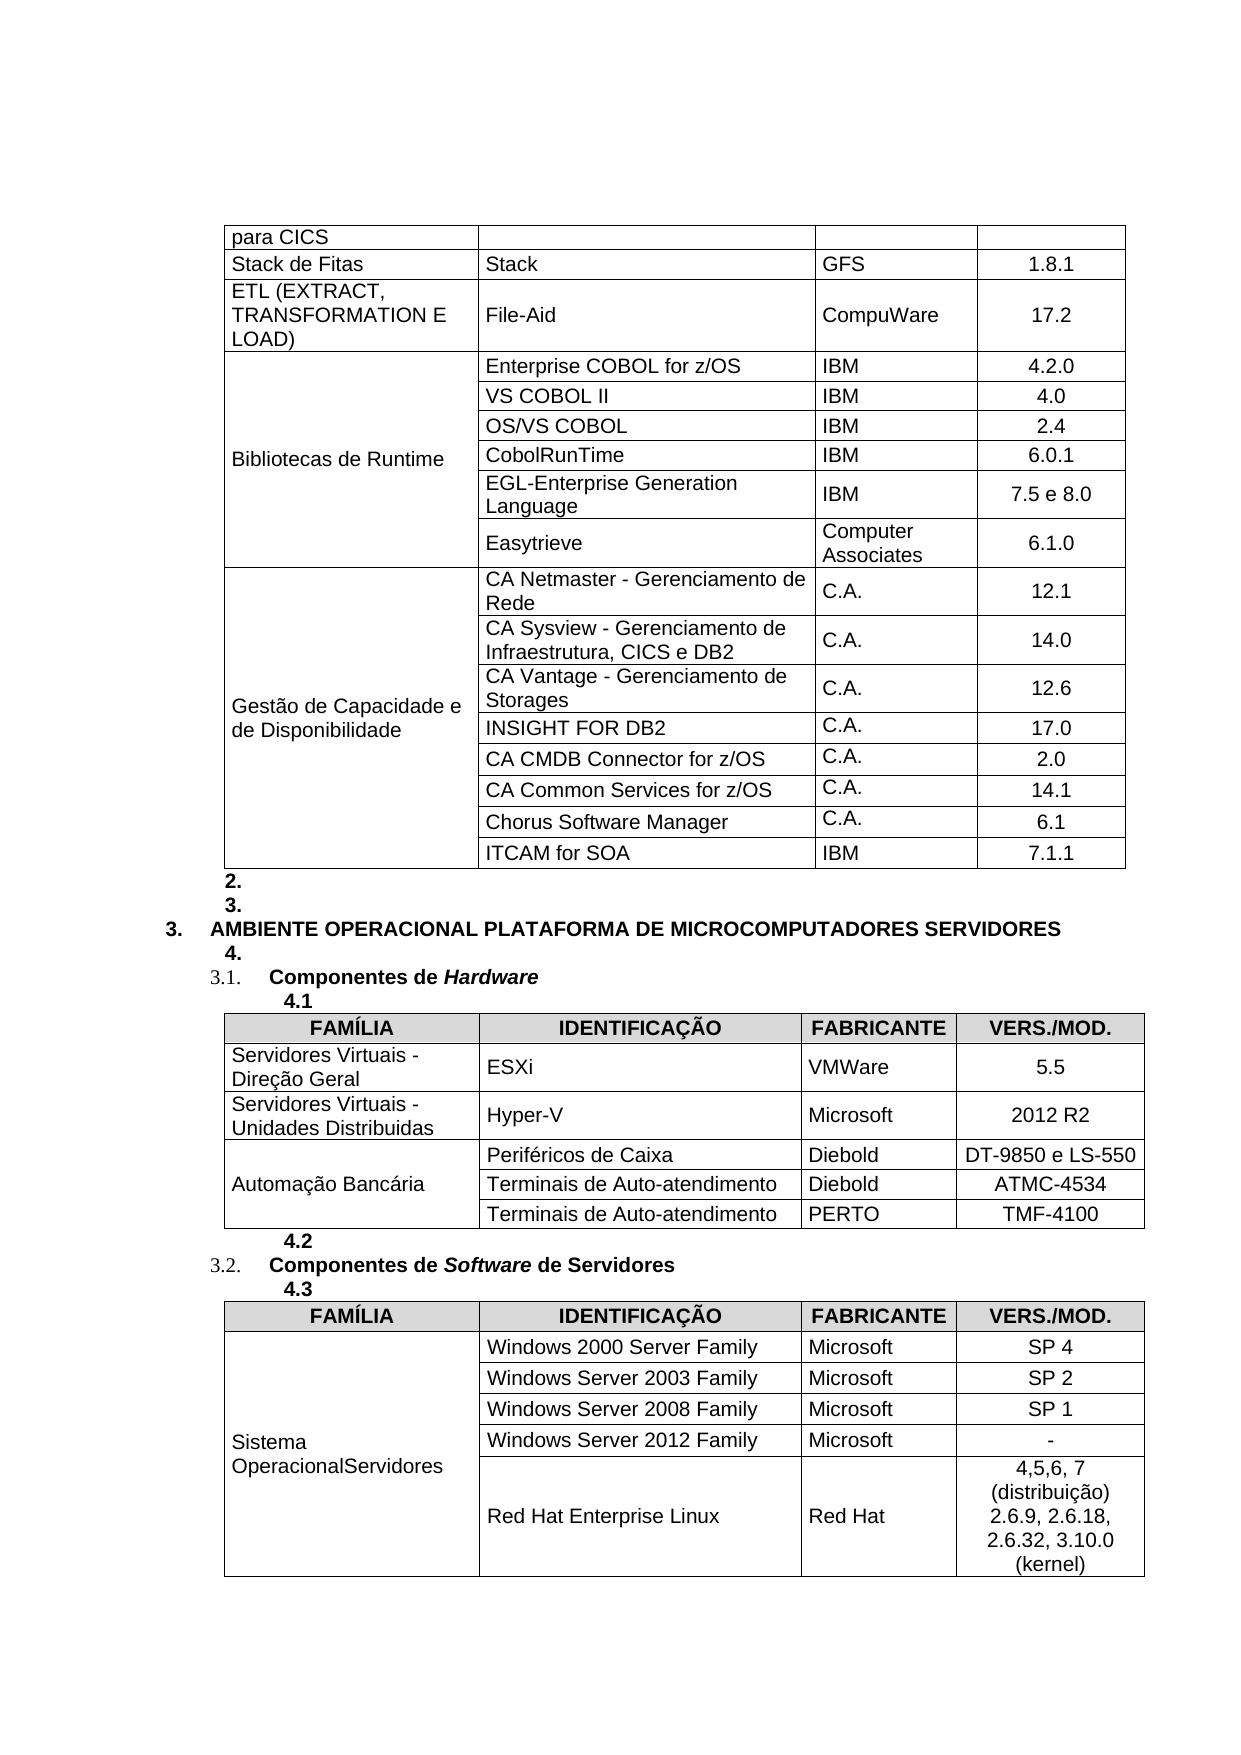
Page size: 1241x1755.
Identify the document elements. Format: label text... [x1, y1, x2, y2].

table_cell ESXi [480, 1044, 801, 1091]
table_cell Diebold [802, 1140, 956, 1169]
table_cell Windows 2000 Server Family [480, 1332, 801, 1362]
table_cell 1.8.1 [978, 250, 1125, 279]
table_cell Computer Associates [816, 519, 977, 567]
table_cell Bibliotecas de Runtime [225, 352, 478, 567]
table_cell Stack [479, 250, 815, 279]
table_cell ATMC-4534 [957, 1170, 1144, 1199]
table_cell SP 4 [957, 1332, 1144, 1362]
table_cell Windows Server 2012 Family [480, 1425, 801, 1456]
table_cell SP 2 [957, 1363, 1144, 1393]
table_cell C.A. [816, 713, 977, 743]
table_cell - [957, 1425, 1144, 1456]
table_cell CA Common Services for z/OS [479, 776, 815, 806]
table_cell CA Sysview - Gerenciamento de Infraestrutura, CICS e DB2 [479, 616, 815, 663]
table_header FAMÍLIA [225, 1302, 479, 1331]
table_cell 14.1 [978, 776, 1125, 806]
table_cell CobolRunTime [479, 441, 815, 470]
table_cell CompuWare [816, 280, 977, 351]
list Componentes de Software de Servidores [210, 1253, 1134, 1277]
table_cell 6.1 [978, 807, 1125, 837]
table_cell 5.5 [957, 1044, 1144, 1091]
table_cell 2.4 [978, 411, 1125, 440]
table_cell 2.0 [978, 744, 1125, 774]
table_cell VS COBOL II [479, 382, 815, 410]
table_cell CA Vantage - Gerenciamento de Storages [479, 665, 815, 712]
table_cell C.A. [816, 568, 977, 615]
table_header FABRICANTE [802, 1302, 956, 1331]
table_cell OS/VS COBOL [479, 411, 815, 440]
table_cell C.A. [816, 744, 977, 774]
table_cell 6.1.0 [978, 519, 1125, 567]
table_header IDENTIFICAÇÃO [480, 1014, 801, 1042]
table_cell ITCAM for SOA [479, 838, 815, 868]
table_cell Terminais de Auto-atendimento [480, 1200, 801, 1228]
table_cell Windows Server 2003 Family [480, 1363, 801, 1393]
table_cell IBM [816, 411, 977, 440]
table_cell Chorus Software Manager [479, 807, 815, 837]
table_cell 12.6 [978, 665, 1125, 712]
table_cell IBM [816, 441, 977, 470]
table_cell 7.5 e 8.0 [978, 471, 1125, 518]
table_cell INSIGHT FOR DB2 [479, 713, 815, 743]
table_cell 12.1 [978, 568, 1125, 615]
table_cell Automação Bancária [225, 1140, 479, 1228]
table_cell [978, 226, 1125, 249]
table_cell PERTO [802, 1200, 956, 1228]
table_cell Gestão de Capacidade e de Disponibilidade [225, 568, 478, 868]
table_cell IBM [816, 838, 977, 868]
table_cell 7.1.1 [978, 838, 1125, 868]
table_cell Enterprise COBOL for z/OS [479, 352, 815, 381]
table_cell C.A. [816, 665, 977, 712]
table_cell GFS [816, 250, 977, 279]
table_cell 17.0 [978, 713, 1125, 743]
table_cell DT-9850 e LS-550 [957, 1140, 1144, 1169]
table_cell Servidores Virtuais - Direção Geral [225, 1044, 479, 1091]
table_cell File-Aid [479, 280, 815, 351]
table_cell C.A. [816, 616, 977, 663]
table_cell [479, 226, 815, 249]
table_cell C.A. [816, 776, 977, 806]
table_cell EGL-Enterprise Generation Language [479, 471, 815, 518]
table_cell [816, 226, 977, 249]
table_cell 17.2 [978, 280, 1125, 351]
table_cell 4,5,6, 7 (distribuição) 2.6.9, 2.6.18, 2.6.32, 3.10.0 (kernel) [957, 1457, 1144, 1576]
table_header IDENTIFICAÇÃO [480, 1302, 801, 1331]
table_cell Hyper-V [480, 1092, 801, 1139]
table_cell Servidores Virtuais - Unidades Distribuidas [225, 1092, 479, 1139]
table_cell 6.0.1 [978, 441, 1125, 470]
table_cell Microsoft [802, 1332, 956, 1362]
table_cell TMF-4100 [957, 1200, 1144, 1228]
list Componentes de Hardware [210, 964, 1134, 989]
table_cell Red Hat [802, 1457, 956, 1576]
table_cell CA CMDB Connector for z/OS [479, 744, 815, 774]
table_cell IBM [816, 382, 977, 410]
table_cell ETL (EXTRACT, TRANSFORMATION E LOAD) [225, 280, 478, 351]
table_cell 4.2.0 [978, 352, 1125, 381]
table_cell C.A. [816, 807, 977, 837]
table_header VERS./MOD. [957, 1014, 1144, 1042]
table_header VERS./MOD. [957, 1302, 1144, 1331]
table_cell CA Netmaster - Gerenciamento de Rede [479, 568, 815, 615]
table_cell Terminais de Auto-atendimento [480, 1170, 801, 1199]
table_cell 4.0 [978, 382, 1125, 410]
table_cell Periféricos de Caixa [480, 1140, 801, 1169]
table_cell para CICS [225, 226, 478, 249]
list AMBIENTE OPERACIONAL PLATAFORMA DE MICROCOMPUTADORES SERVIDORES [165, 917, 1134, 941]
table_cell Red Hat Enterprise Linux [480, 1457, 801, 1576]
table_cell SP 1 [957, 1394, 1144, 1424]
table_cell Microsoft [802, 1363, 956, 1393]
table_cell Microsoft [802, 1092, 956, 1139]
table_cell Microsoft [802, 1394, 956, 1424]
table_cell Easytrieve [479, 519, 815, 567]
table_cell Sistema OperacionalServidores [225, 1332, 479, 1576]
table_cell Diebold [802, 1170, 956, 1199]
table_cell Microsoft [802, 1425, 956, 1456]
table_cell Windows Server 2008 Family [480, 1394, 801, 1424]
table_cell 2012 R2 [957, 1092, 1144, 1139]
table_cell VMWare [802, 1044, 956, 1091]
table_cell Stack de Fitas [225, 250, 478, 279]
table_cell IBM [816, 352, 977, 381]
table_cell 14.0 [978, 616, 1125, 663]
table_header FABRICANTE [802, 1014, 956, 1042]
table_cell IBM [816, 471, 977, 518]
table_header FAMÍLIA [225, 1014, 479, 1042]
